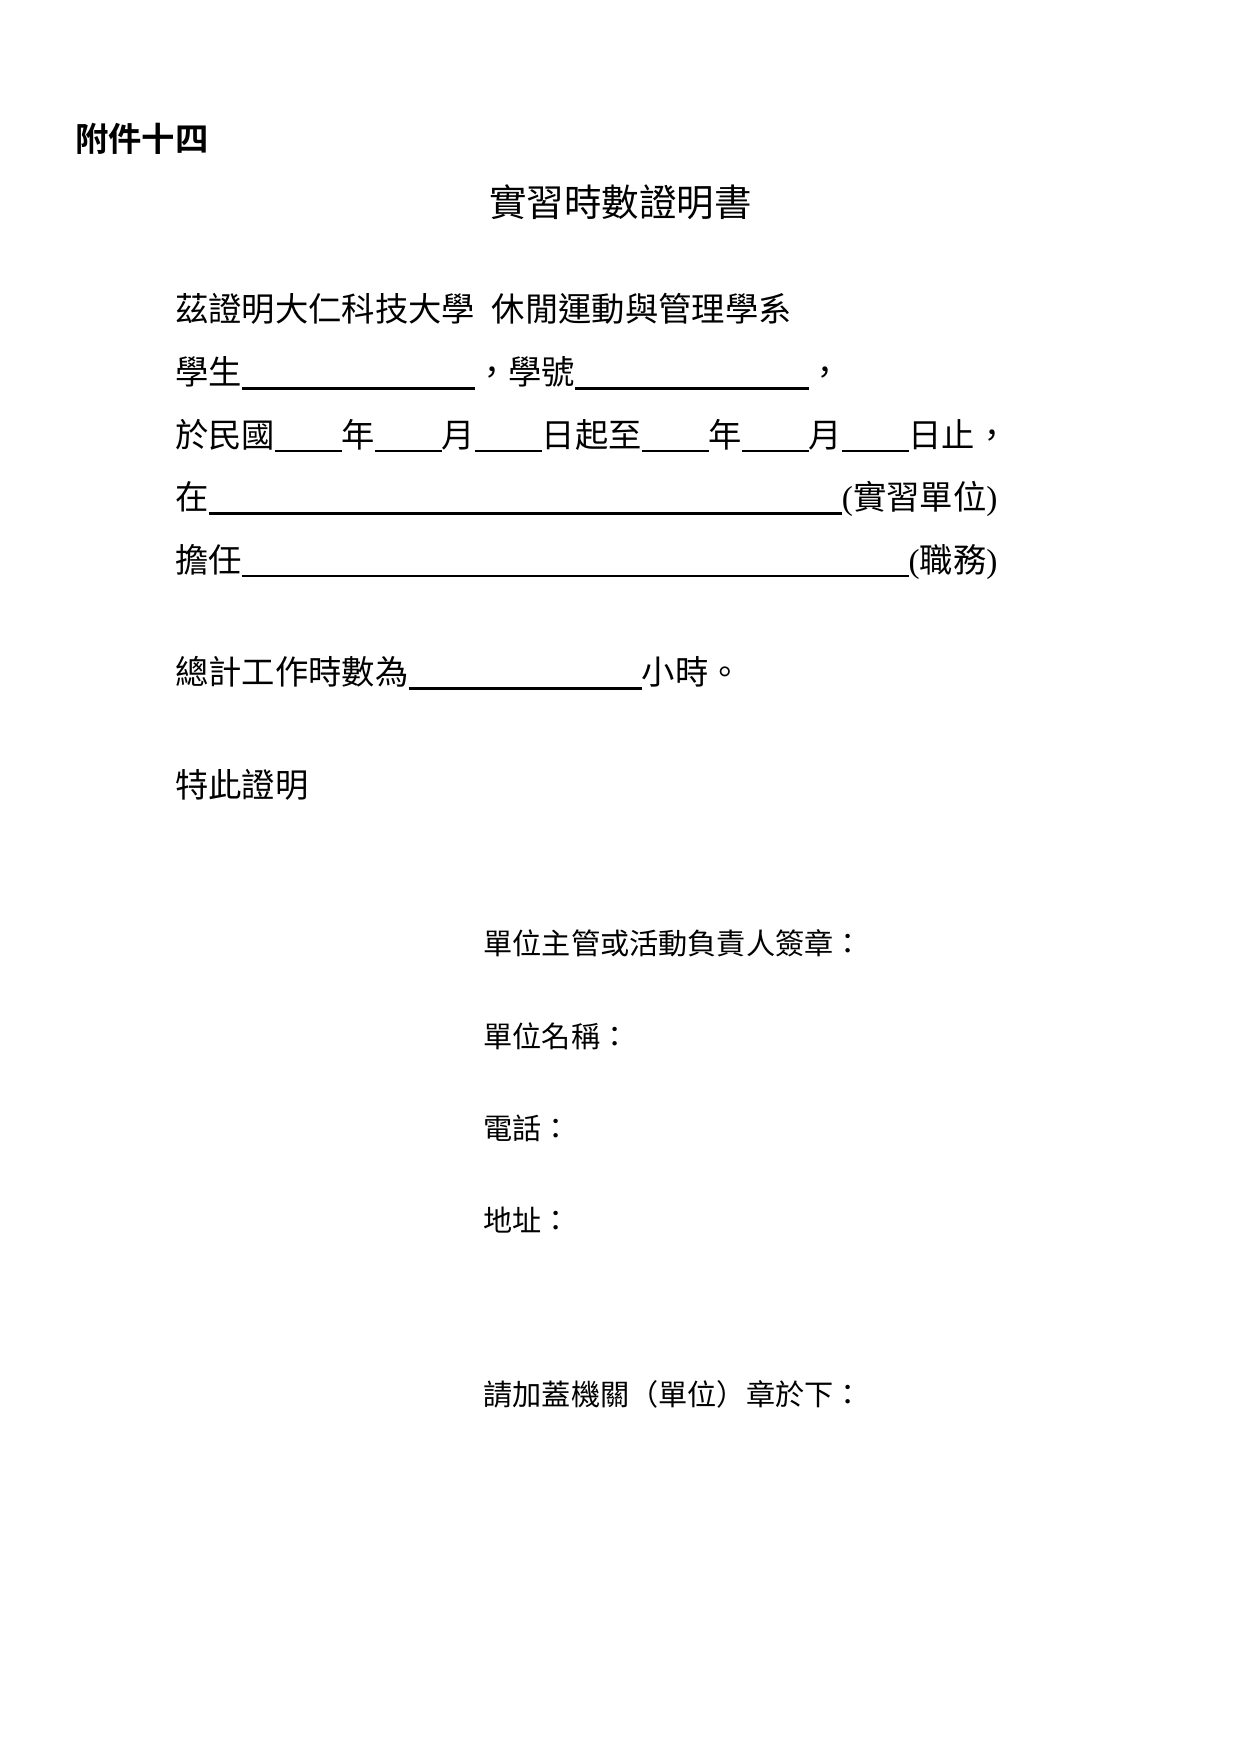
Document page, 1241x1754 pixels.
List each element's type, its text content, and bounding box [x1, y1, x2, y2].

text 實習時數證明書 [75, 158, 1165, 221]
text 單位名稱： [75, 1013, 1165, 1056]
text 電話： [75, 1106, 1165, 1148]
text 茲證明大仁科技大學 休閒運動與管理學系 [75, 283, 1165, 331]
text 總計工作時數為 小時。 [75, 646, 1165, 694]
text 學生 ，學號 ， [75, 346, 1165, 394]
text 附件十四 [75, 96, 1165, 158]
text 擔任 (職務) [75, 534, 1165, 582]
text 於民國 年 月 日起至 年 月 日止， [75, 408, 1165, 457]
text 特此證明 [75, 758, 1165, 807]
text 在 (實習單位) [75, 471, 1165, 519]
text 地址： [75, 1198, 1165, 1240]
text 單位主管或活動負責人簽章： [75, 921, 1165, 963]
text 請加蓋機關（單位）章於下： [75, 1371, 1165, 1414]
